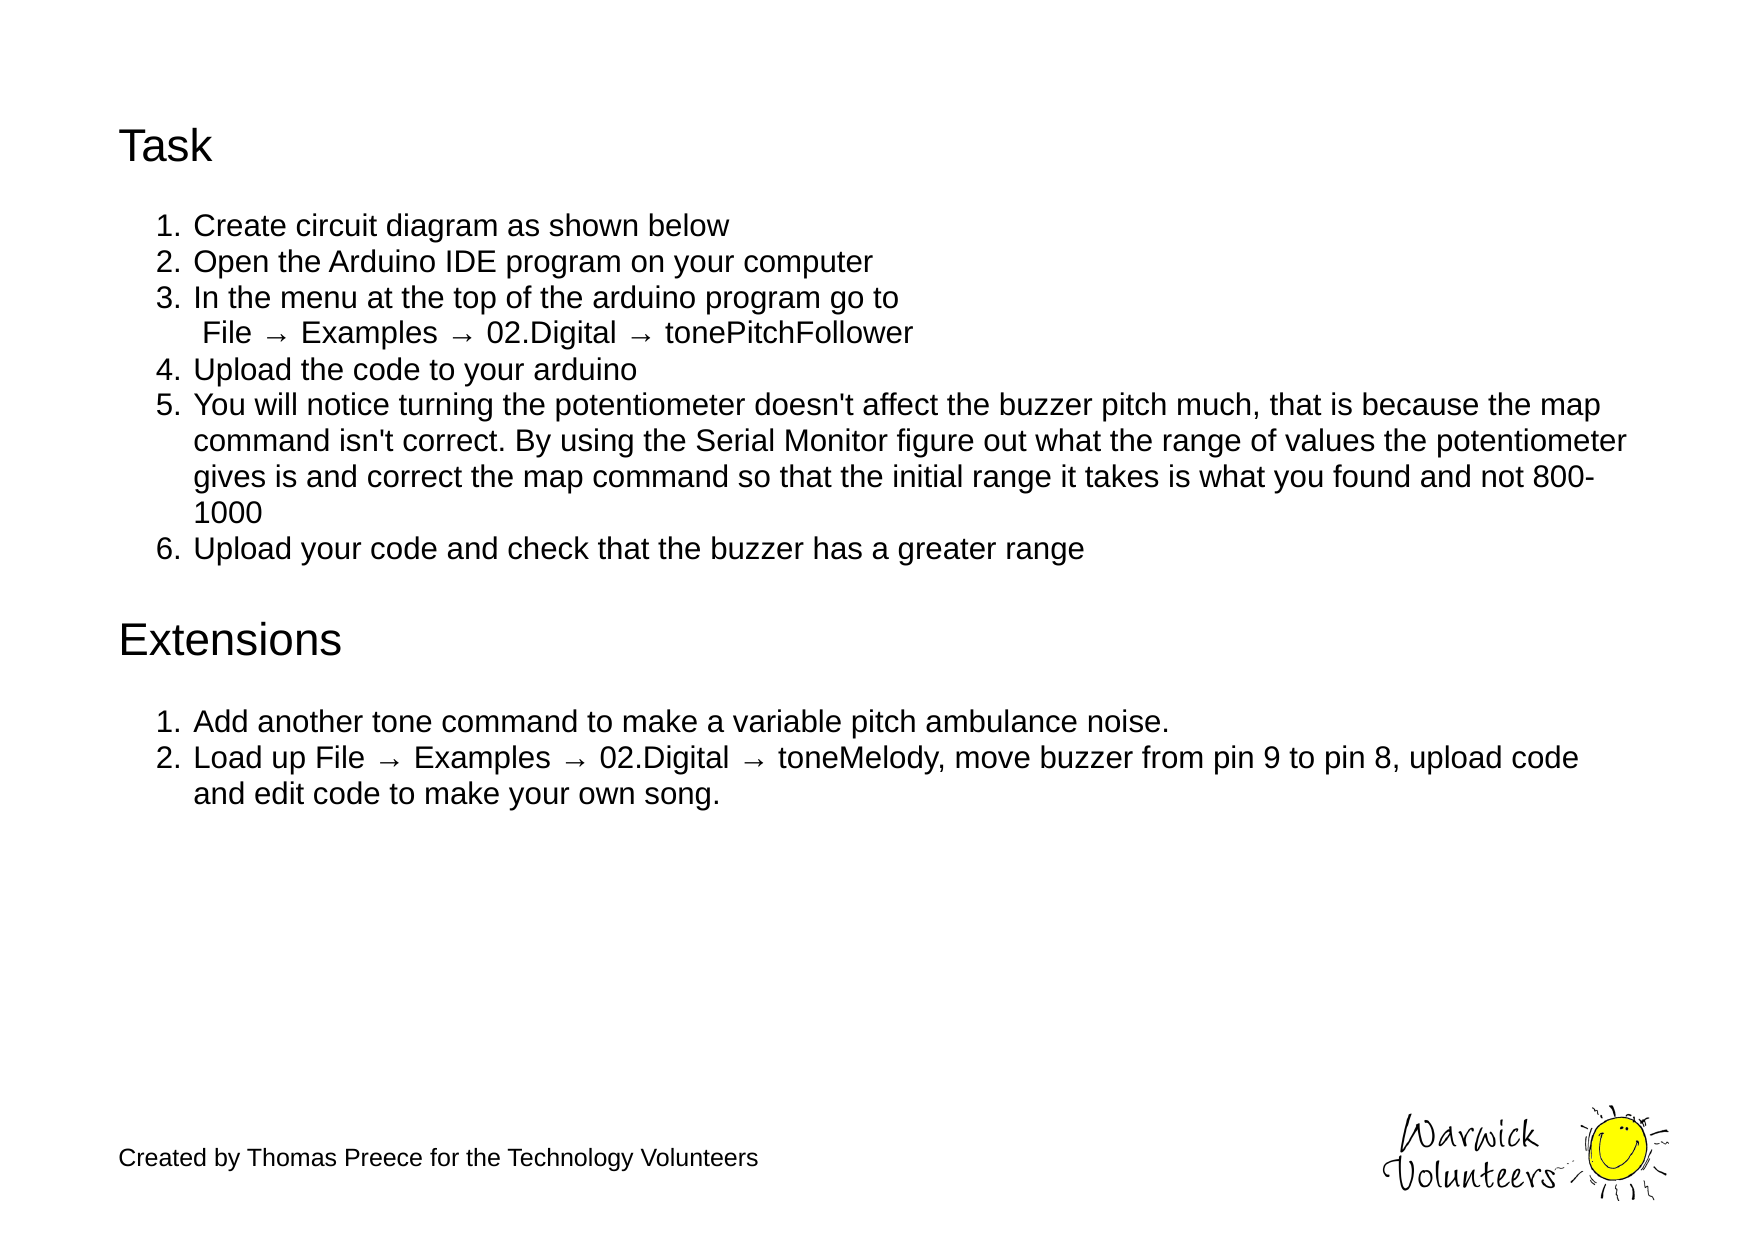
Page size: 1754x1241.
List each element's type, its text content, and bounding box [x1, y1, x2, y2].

list Load up File → Examples → 02.Digital → toneMelody, move buzzer from pin 9 to pin 8, upload code and edit code to make your own song. [156, 739, 1636, 811]
list Upload your code and check that the buzzer has a greater range [156, 530, 1636, 566]
text Extensions [118, 604, 1636, 667]
list Create circuit diagram as shown below [156, 207, 1636, 243]
list In the menu at the top of the arduino program go to File → Examples → 02.Digital → tonePitchFollower [156, 279, 1636, 351]
list Upload the code to your arduino [156, 351, 1636, 386]
list Open the Arduino IDE program on your computer [156, 243, 1636, 279]
list You will notice turning the potentiometer doesn't affect the buzzer pitch much, that is because the map command isn't correct. By using the Serial Monitor figure out what the range of values the potentiometer gives is and correct the map command so that the initial range it takes is what you found and not 800-1000 [156, 386, 1636, 530]
list Add another tone command to make a variable pitch ambulance noise. [156, 703, 1636, 739]
text Task [118, 118, 1636, 171]
